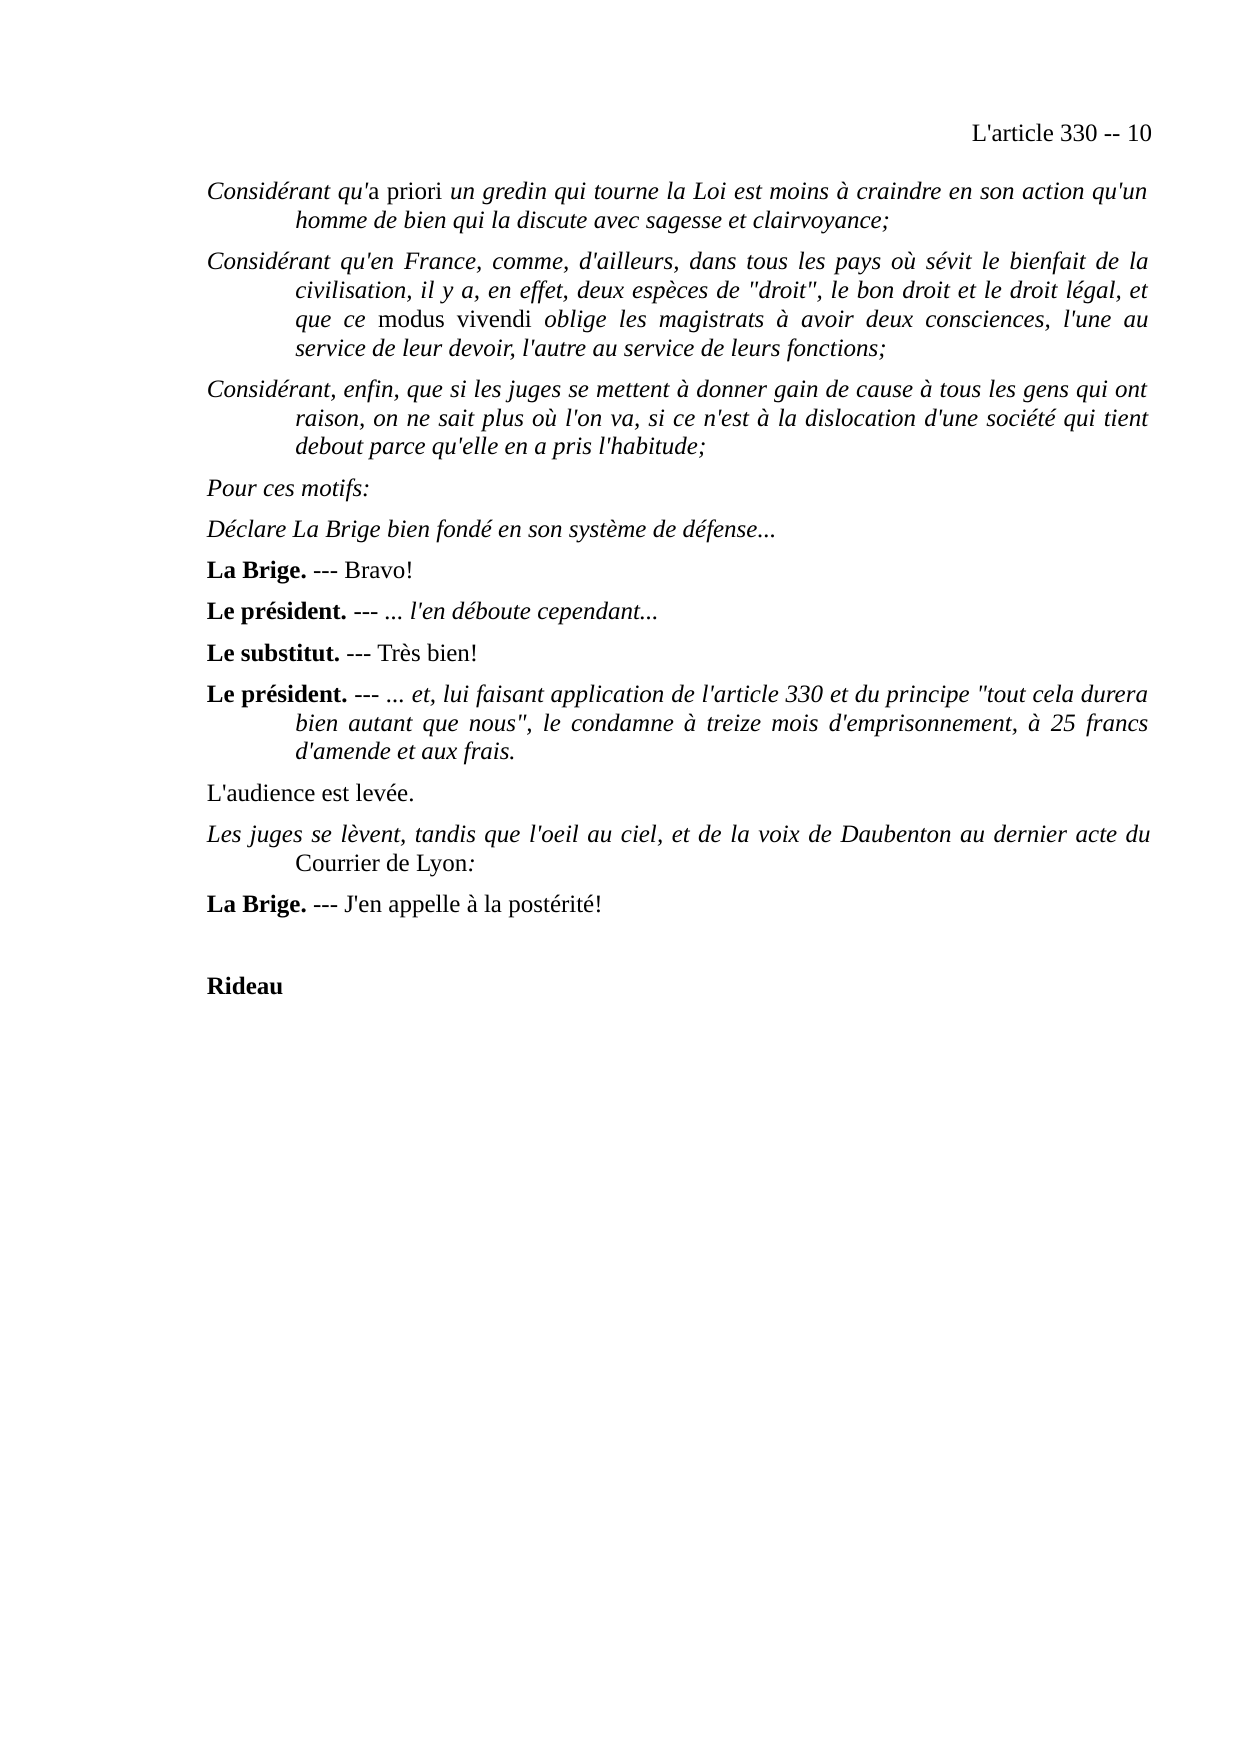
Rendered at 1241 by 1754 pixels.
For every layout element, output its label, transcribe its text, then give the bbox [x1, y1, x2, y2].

text Pour ces motifs: [207, 473, 1152, 501]
text La Brige. --- Bravo! [207, 555, 1152, 584]
text Le président. --- ... l'en déboute cependant... [207, 596, 1152, 625]
text Considérant qu'en France, comme, d'ailleurs, dans tous les pays où sévit le bienfait de la civilisation, il y a, en effet, deux espèces de "droit", le bon droit et le droit légal, et que ce modus vivendi oblige les magistrats à avoir deux consciences, l'une au service de leur devoir, l'autre au service de leurs fonctions; [207, 246, 1152, 361]
text Considérant qu'a priori un gredin qui tourne la Loi est moins à craindre en son action qu'un homme de bien qui la discute avec sagesse et clairvoyance; [207, 176, 1152, 234]
text Considérant, enfin, que si les juges se mettent à donner gain de cause à tous les gens qui ont raison, on ne sait plus où l'on va, si ce n'est à la dislocation d'une société qui tient debout parce qu'elle en a pris l'habitude; [207, 374, 1152, 460]
text La Brige. --- J'en appelle à la postérité! [207, 889, 1152, 918]
text Le président. --- ... et, lui faisant application de l'article 330 et du principe "tout cela durera bien autant que nous", le condamne à treize mois d'emprisonnement, à 25 francs d'amende et aux frais. [207, 679, 1152, 765]
text Le substitut. --- Très bien! [207, 638, 1152, 666]
text L'audience est levée. [207, 778, 1152, 806]
text Déclare La Brige bien fondé en son système de défense... [207, 514, 1152, 543]
text Les juges se lèvent, tandis que l'oeil au ciel, et de la voix de Daubenton au dernier acte du Courrier de Lyon: [207, 819, 1152, 876]
text Rideau [207, 971, 1152, 1000]
